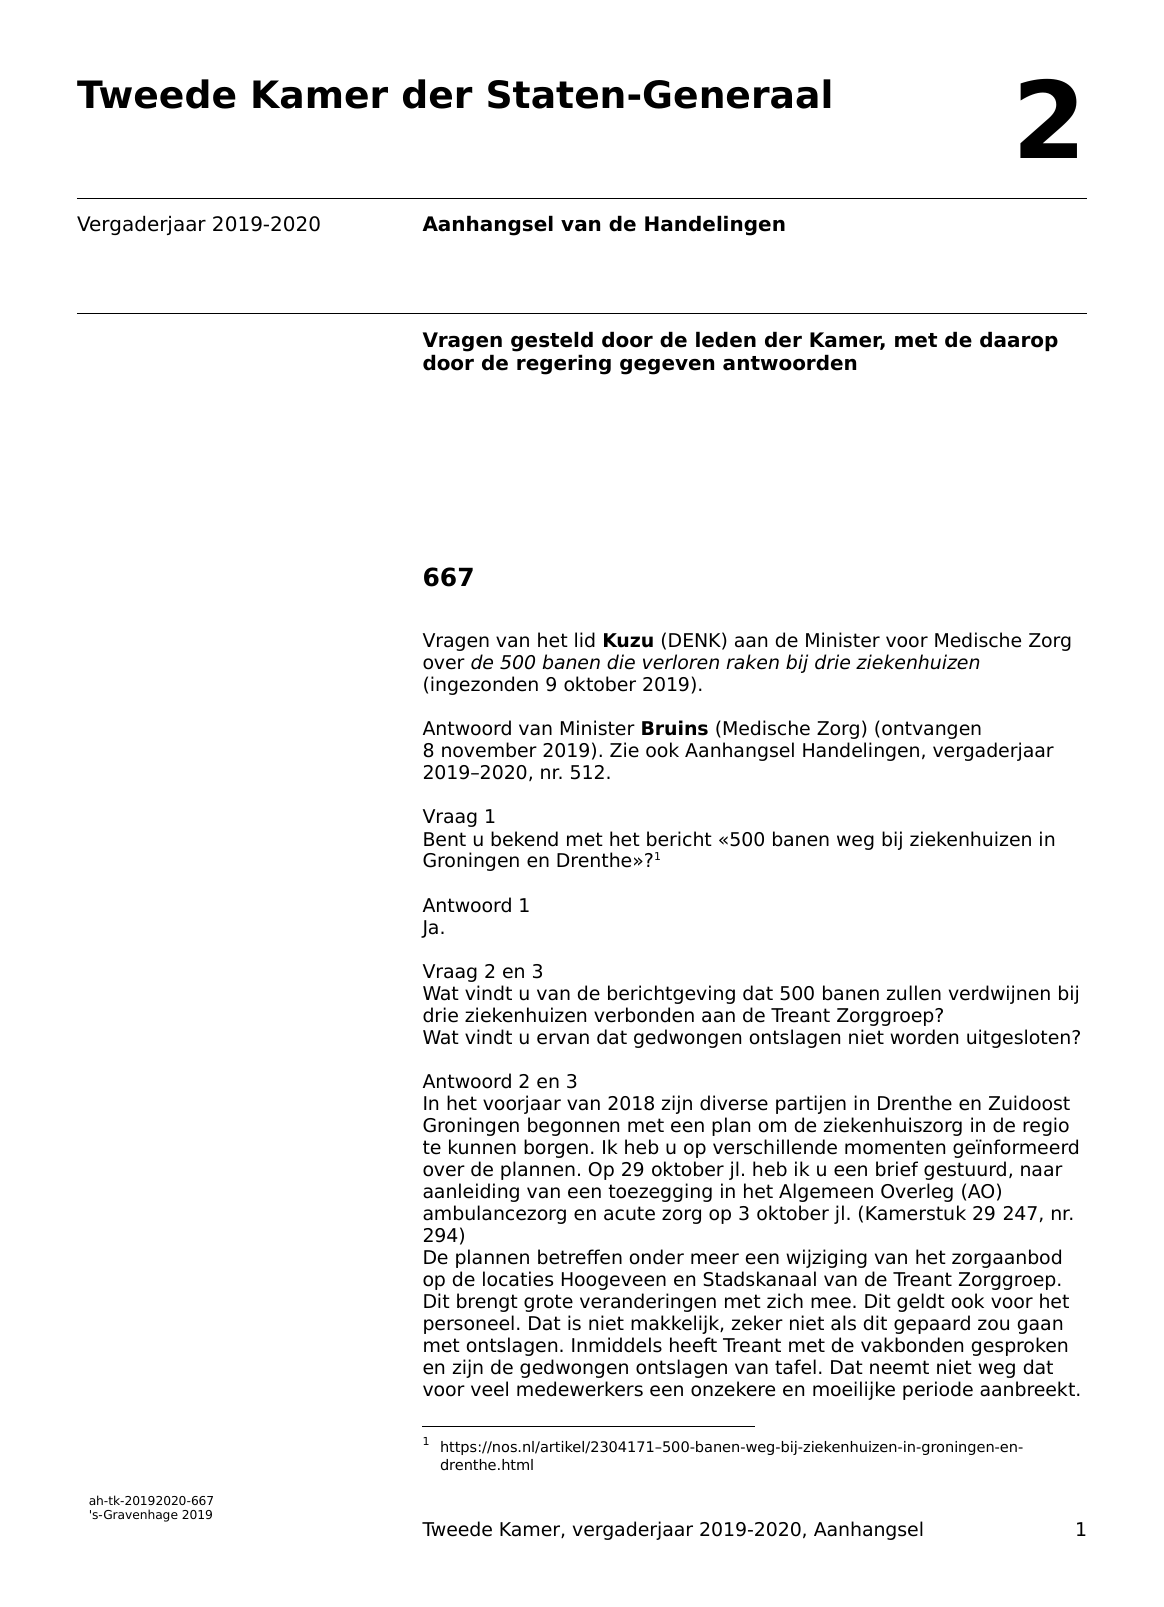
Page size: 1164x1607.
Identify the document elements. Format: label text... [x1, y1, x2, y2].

text De plannen betreffen onder meer een wijziging van het zorgaanbod op de locaties Hoogeveen en Stadskanaal van de Treant Zorggroep. Dit brengt grote veranderingen met zich mee. Dit geldt ook voor het personeel. Dat is niet makkelijk, zeker niet als dit gepaard zou gaan met ontslagen. Inmiddels heeft Treant met de vakbonden gesproken en zijn de gedwongen ontslagen van tafel. Dat neemt niet weg dat voor veel medewerkers een onzekere en moeilijke periode aanbreekt. [422, 1247, 1087, 1401]
text Vraag 2 en 3 [422, 961, 1087, 983]
text Vragen van het lid Kuzu (DENK) aan de Minister voor Medische Zorg over de 500 banen die verloren raken bij drie ziekenhuizen (ingezonden 9 oktober 2019). [422, 630, 1087, 696]
text 's-Gravenhage 2019 [88, 1508, 323, 1522]
table_cell Vragen gesteld door de leden der Kamer, met de daarop door de regering gegeven antwoorden [422, 314, 1087, 375]
text Wat vindt u van de berichtgeving dat 500 banen zullen verdwijnen bij drie ziekenhuizen verbonden aan de Treant Zorggroep? [422, 983, 1087, 1027]
table_header Tweede Kamer der Staten-Generaal [77, 59, 886, 198]
text Ja. [422, 917, 1087, 938]
table_header 2 [886, 59, 1087, 198]
text Antwoord 2 en 3 [422, 1071, 1087, 1093]
text Antwoord van Minister Bruins (Medische Zorg) (ontvangen 8 november 2019). Zie ook Aanhangsel Handelingen, vergaderjaar 2019–2020, nr. 512. [422, 718, 1087, 784]
table_cell [77, 314, 422, 375]
text ah-tk-20192020-667 [88, 1494, 323, 1508]
table_cell Aanhangsel van de Handelingen [422, 199, 1087, 313]
text https://nos.nl/artikel/2304171–500-banen-weg-bij-ziekenhuizen-in-groningen-en-drenthe.html [422, 1435, 1087, 1474]
text Bent u bekend met het bericht «500 banen weg bij ziekenhuizen in Groningen en Drenthe»? [422, 828, 1087, 872]
text Vraag 1 [422, 806, 1087, 828]
text 667 [422, 563, 1087, 592]
table_cell Vergaderjaar 2019-2020 [77, 199, 422, 313]
text Wat vindt u ervan dat gedwongen ontslagen niet worden uitgesloten? [422, 1027, 1087, 1049]
text Antwoord 1 [422, 894, 1087, 917]
text In het voorjaar van 2018 zijn diverse partijen in Drenthe en Zuidoost Groningen begonnen met een plan om de ziekenhuiszorg in de regio te kunnen borgen. Ik heb u op verschillende momenten geïnformeerd over de plannen. Op 29 oktober jl. heb ik u een brief gestuurd, naar aanleiding van een toezegging in het Algemeen Overleg (AO) ambulancezorg en acute zorg op 3 oktober jl. (Kamerstuk 29 247, nr. 294) [422, 1093, 1087, 1247]
